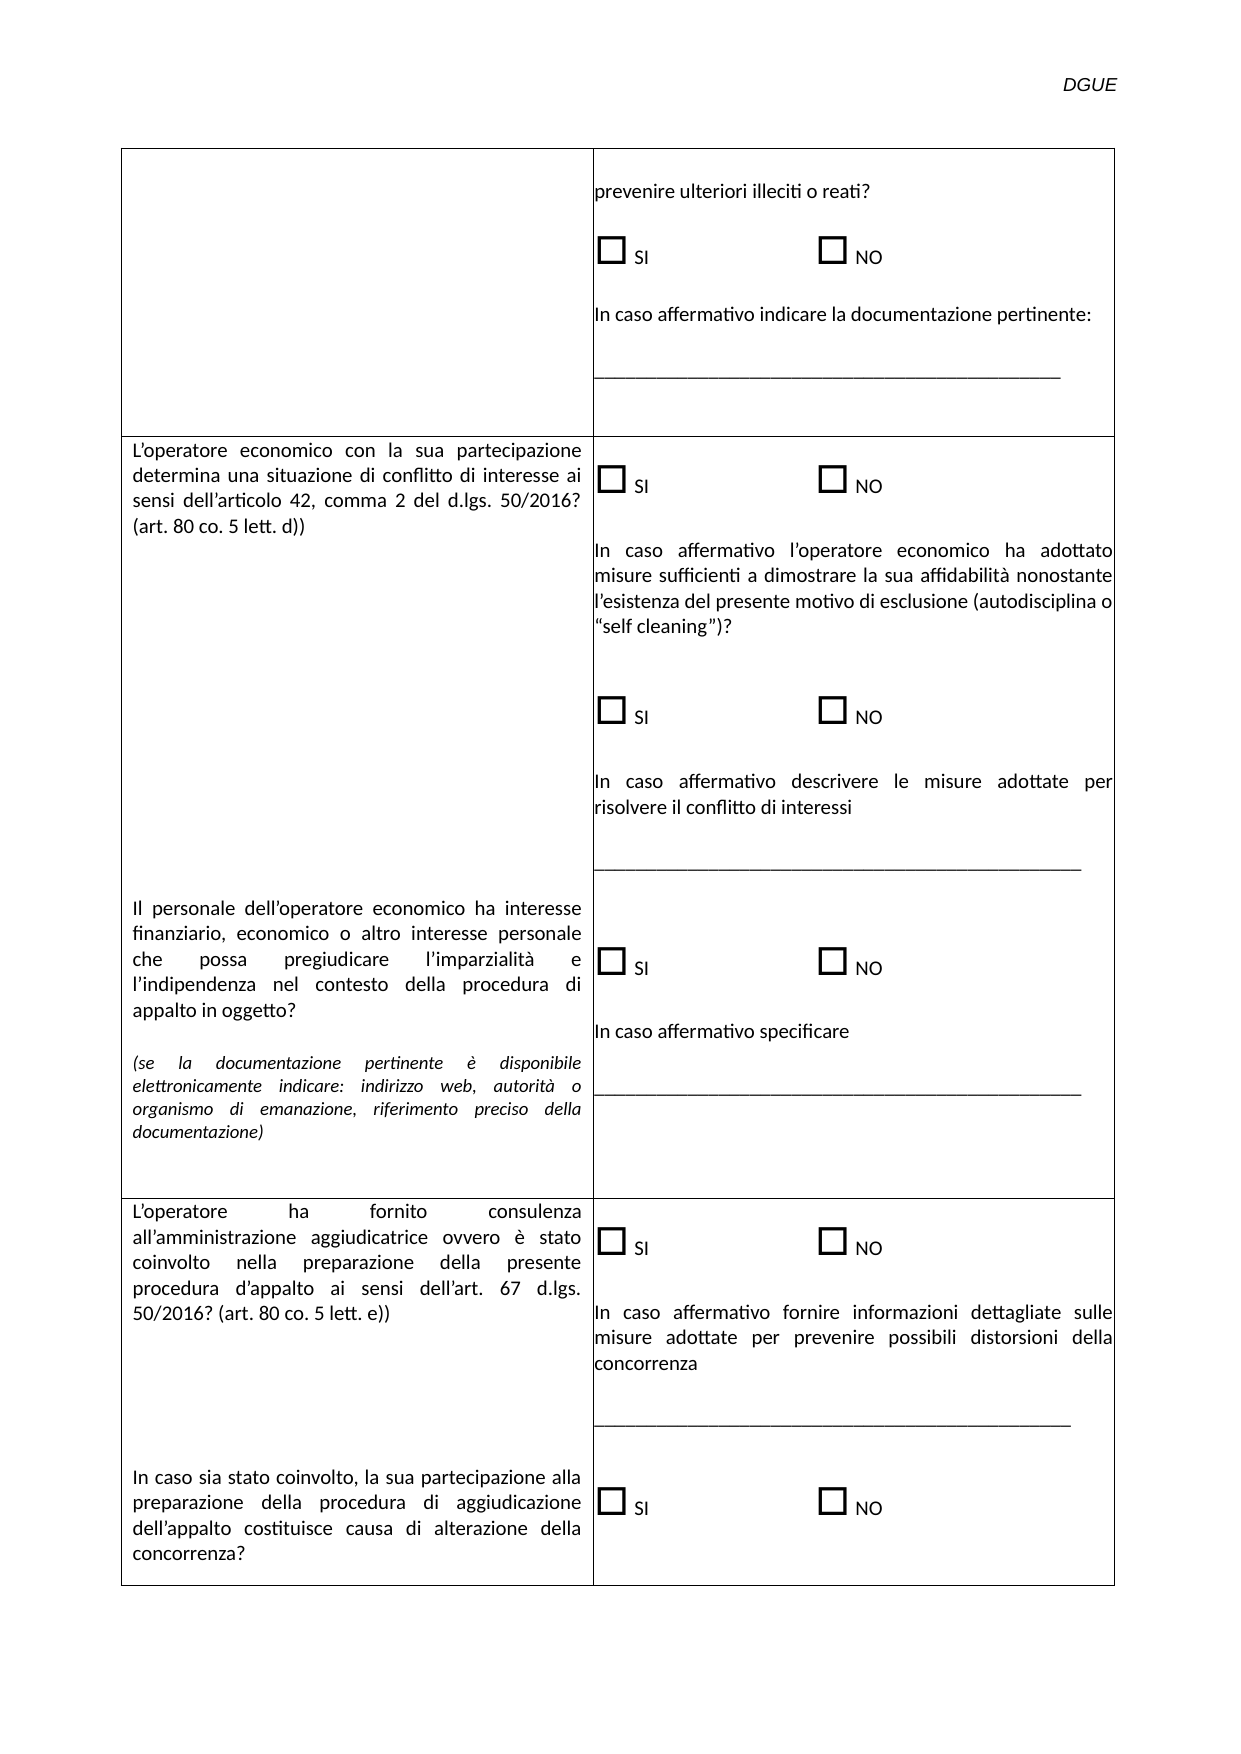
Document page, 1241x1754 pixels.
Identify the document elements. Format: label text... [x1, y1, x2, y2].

table_cell L’operatore ha fornito consulenza all’amministrazione aggiudicatrice ovvero è stato coinvolto nella preparazione della presente procedura d’appalto ai sensi dell’art. 67 d.lgs. 50/2016? (art. 80 co. 5 lett. e)) In caso sia stato coinvolto, la sua partecipazione alla preparazione della procedura di aggiudicazione dell’appalto costituisce causa di alterazione della concorrenza? [122, 1199, 593, 1585]
table_cell prevenire ulteriori illeciti o reati? □ SI □ NO In caso affermativo indicare la documentazione pertinente: _____________________________________________ [594, 149, 1114, 436]
table_cell □ SI □ NO In caso affermativo l’operatore economico ha adottato misure sufficienti a dimostrare la sua affidabilità nonostante l’esistenza del presente motivo di esclusione (autodisciplina o “self cleaning”)? □ SI □ NO In caso affermativo descrivere le misure adottate per risolvere il conflitto di interessi _______________________________________________ □ SI □ NO In caso affermativo specificare _______________________________________________ [594, 437, 1114, 1198]
table_cell [122, 149, 593, 436]
table_cell L’operatore economico con la sua partecipazione determina una situazione di conflitto di interesse ai sensi dell’articolo 42, comma 2 del d.lgs. 50/2016? (art. 80 co. 5 lett. d)) Il personale dell’operatore economico ha interesse finanziario, economico o altro interesse personale che possa pregiudicare l’imparzialità e l’indipendenza nel contesto della procedura di appalto in oggetto? (se la documentazione pertinente è disponibile elettronicamente indicare: indirizzo web, autorità o organismo di emanazione, riferimento preciso della documentazione) [122, 437, 593, 1198]
table_cell □ SI □ NO In caso affermativo fornire informazioni dettagliate sulle misure adottate per prevenire possibili distorsioni della concorrenza ______________________________________________ □ SI □ NO [594, 1199, 1114, 1585]
